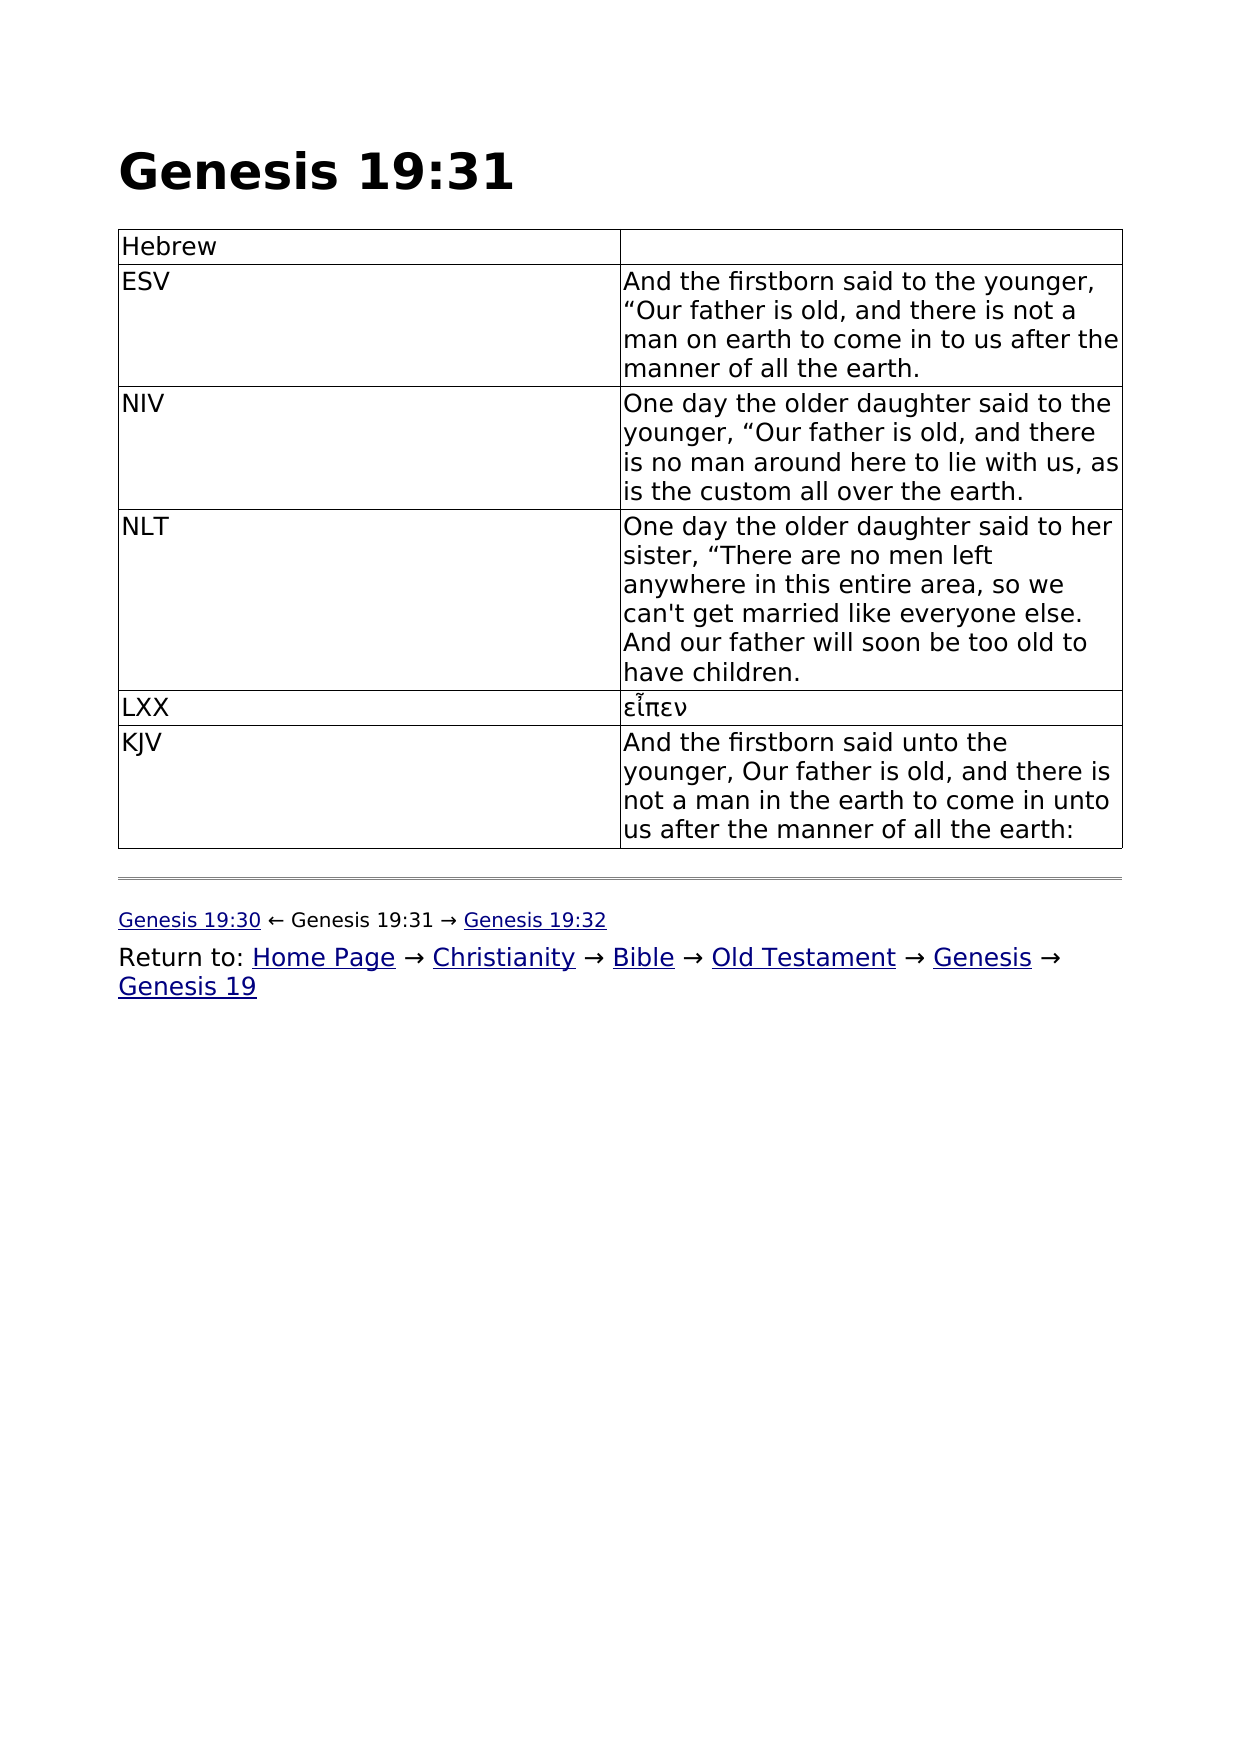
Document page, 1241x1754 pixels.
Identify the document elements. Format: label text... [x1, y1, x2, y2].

table_cell LXX [119, 691, 620, 725]
table_cell KJV [119, 726, 620, 848]
table_header [621, 230, 1122, 264]
table_cell ESV [119, 265, 620, 386]
table_cell And the firstborn said unto the younger, Our father is old, and there is not a man in the earth to come in unto us after the manner of all the earth: [621, 726, 1122, 848]
text Return to: Home Page → Christianity → Bible → Old Testament → Genesis → Genesis 19 [118, 943, 1122, 1001]
table_cell And the firstborn said to the younger, “Our father is old, and there is not a man on earth to come in to us after the manner of all the earth. [621, 265, 1122, 386]
table_cell NLT [119, 510, 620, 690]
table_cell εἶπεν [621, 691, 1122, 725]
table_cell NIV [119, 387, 620, 509]
text Genesis 19:30 ← Genesis 19:31 → Genesis 19:32 [118, 909, 1122, 943]
subtitle Genesis 19:31 [118, 143, 1122, 201]
table_header Hebrew [119, 230, 620, 264]
table_cell One day the older daughter said to her sister, “There are no men left anywhere in this entire area, so we can't get married like everyone else. And our father will soon be too old to have children. [621, 510, 1122, 690]
table_cell One day the older daughter said to the younger, “Our father is old, and there is no man around here to lie with us, as is the custom all over the earth. [621, 387, 1122, 509]
